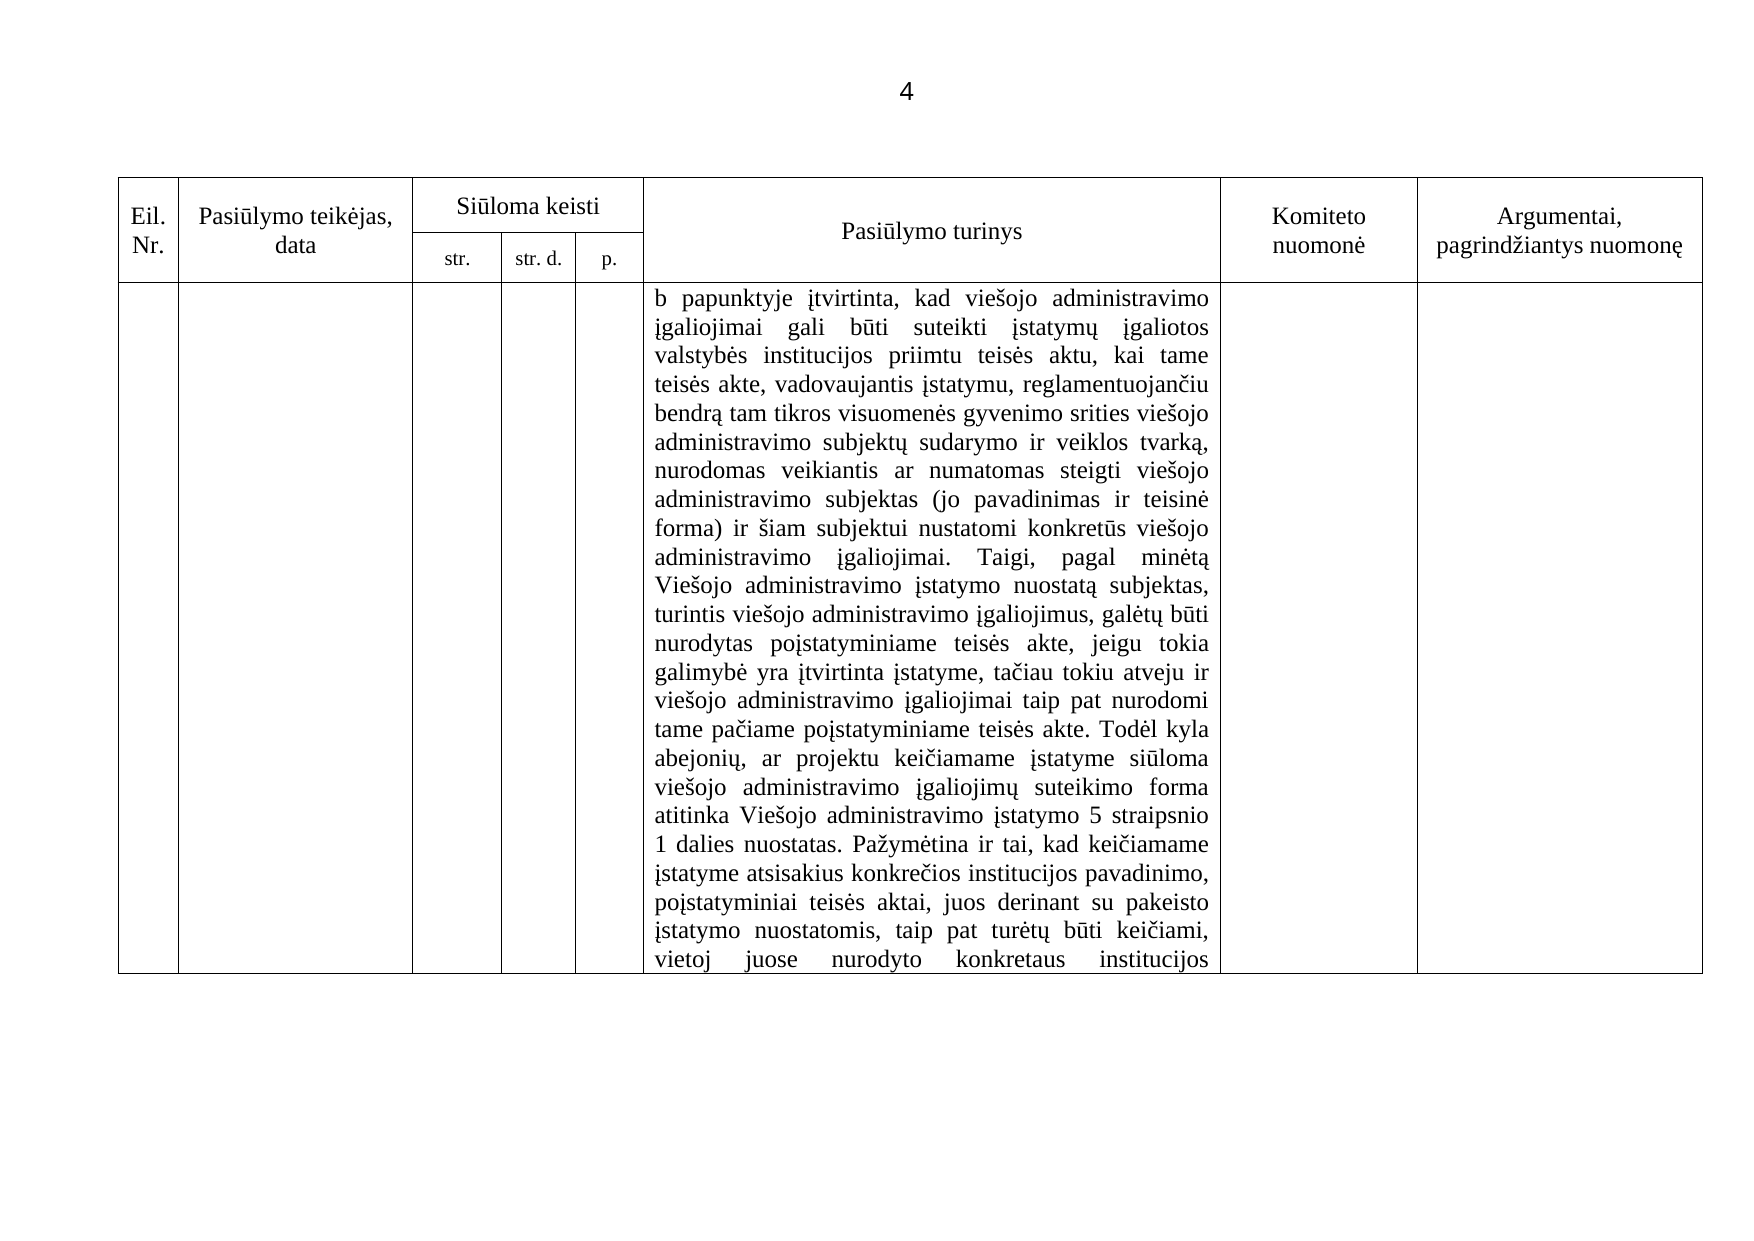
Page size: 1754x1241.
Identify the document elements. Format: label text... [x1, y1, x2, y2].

table_header Pasiūlymo teikėjas, data [179, 178, 412, 282]
table_cell [1418, 283, 1702, 973]
table_header Siūloma keisti [413, 178, 643, 232]
table_header Pasiūlymo turinys [644, 178, 1220, 282]
table_header Eil. Nr. [119, 178, 178, 282]
table_cell str. [413, 233, 501, 282]
table_cell [1221, 283, 1417, 973]
table_header Argumentai, pagrindžiantys nuomonę [1418, 178, 1702, 282]
table_cell str. d. [502, 233, 575, 282]
table_cell b papunktyje įtvirtinta, kad viešojo administravimo įgaliojimai gali būti suteikti įstatymų įgaliotos valstybės institucijos priimtu teisės aktu, kai tame teisės akte, vadovaujantis įstatymu, reglamentuojančiu bendrą tam tikros visuomenės gyvenimo srities viešojo administravimo subjektų sudarymo ir veiklos tvarką, nurodomas veikiantis ar numatomas steigti viešojo administravimo subjektas (jo pavadinimas ir teisinė forma) ir šiam subjektui nustatomi konkretūs viešojo administravimo įgaliojimai. Taigi, pagal minėtą Viešojo administravimo įstatymo nuostatą subjektas, turintis viešojo administravimo įgaliojimus, galėtų būti nurodytas poįstatyminiame teisės akte, jeigu tokia galimybė yra įtvirtinta įstatyme, tačiau tokiu atveju ir viešojo administravimo įgaliojimai taip pat nurodomi tame pačiame poįstatyminiame teisės akte. Todėl kyla abejonių, ar projektu keičiamame įstatyme siūloma viešojo administravimo įgaliojimų suteikimo forma atitinka Viešojo administravimo įstatymo 5 straipsnio 1 dalies nuostatas. Pažymėtina ir tai, kad keičiamame įstatyme atsisakius konkrečios institucijos pavadinimo, poįstatyminiai teisės aktai, juos derinant su pakeisto įstatymo nuostatomis, taip pat turėtų būti keičiami, vietoj juose nurodyto konkretaus institucijos [644, 283, 1220, 973]
table_cell [502, 283, 575, 973]
table_cell [576, 283, 643, 973]
table_cell p. [576, 233, 643, 282]
table_cell [119, 283, 178, 973]
table_cell [413, 283, 501, 973]
table_cell [179, 283, 412, 973]
table_header Komiteto nuomonė [1221, 178, 1417, 282]
